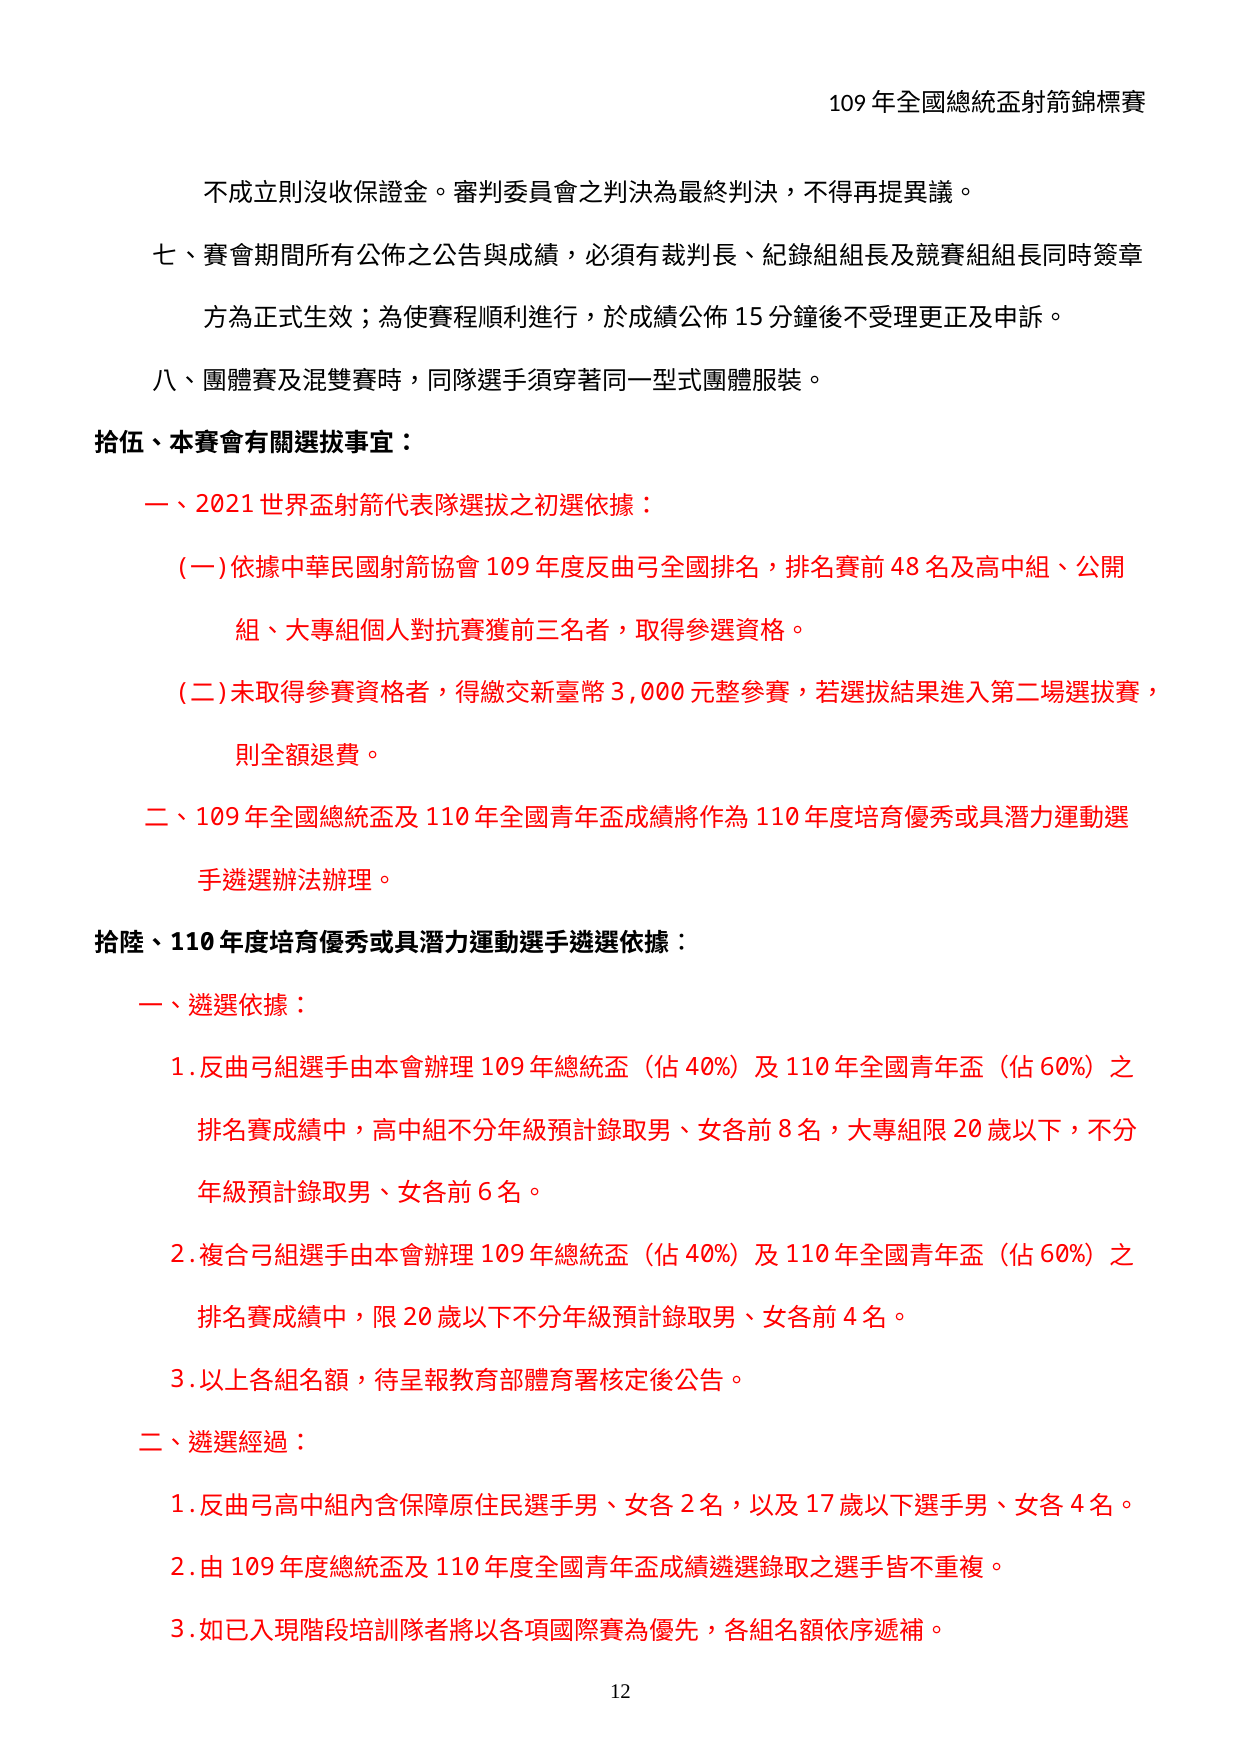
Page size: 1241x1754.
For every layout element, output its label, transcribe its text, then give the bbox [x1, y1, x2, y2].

text 2.複合弓組選手由本會辦理109年總統盃（佔40%）及110年全國青年盃（佔60%）之排名賽成績中，限20歲以下不分年級預計錄取男、女各前4名。 [169, 1212, 1146, 1337]
text 二、109年全國總統盃及110年全國青年盃成績將作為110年度培育優秀或具潛力運動選手遴選辦法辦理。 [144, 774, 1146, 899]
text 3.如已入現階段培訓隊者將以各項國際賽為優先，各組名額依序遞補。 [169, 1587, 1146, 1649]
text 拾伍、本賽會有關選拔事宜： [94, 399, 1146, 462]
text 拾陸、110年度培育優秀或具潛力運動選手遴選依據： [94, 899, 1146, 962]
text 3.以上各組名額，待呈報教育部體育署核定後公告。 [169, 1337, 1146, 1399]
text (二)未取得參賽資格者，得繳交新臺幤3,000元整參賽，若選拔結果進入第二場選拔賽，則全額退費。 [160, 649, 1146, 774]
text (一)依據中華民國射箭協會109年度反曲弓全國排名，排名賽前48名及高中組、公開組、大專組個人對抗賽獲前三名者，取得參選資格。 [160, 524, 1146, 649]
text 一、2021世界盃射箭代表隊選拔之初選依據： [144, 462, 1146, 524]
text 1.反曲弓組選手由本會辦理109年總統盃（佔40%）及110年全國青年盃（佔60%）之排名賽成績中，高中組不分年級預計錄取男、女各前8名，大專組限20歲以下，不分年級預計錄取男、女各前6名。 [169, 1024, 1146, 1212]
text 一、遴選依據： [139, 962, 1146, 1024]
text 二、遴選經過： [139, 1399, 1146, 1462]
text 八、團體賽及混雙賽時，同隊選手須穿著同一型式團體服裝。 [153, 337, 1146, 399]
text 七、賽會期間所有公佈之公告與成績，必須有裁判長、紀錄組組長及競賽組組長同時簽章方為正式生效；為使賽程順利進行，於成績公佈15分鐘後不受理更正及申訴。 [153, 212, 1146, 337]
text 六、申訴：任何競賽規則之疑異，概由裁判裁定之。若有申訴則繳交書面報告及新臺幣參仟元之保證金，向審判委員會提出申訴，由審判委員進行仲裁。有關於對抗賽結果之申訴，必須於該對抗賽結束後5分鐘內提出，逾時不予受理。申訴成立則退還保證金；不成立則沒收保證金。審判委員會之判決為最終判決，不得再提異議。 [153, 149, 1146, 212]
text 2.由109年度總統盃及110年度全國青年盃成績遴選錄取之選手皆不重複。 [169, 1524, 1146, 1587]
text 1.反曲弓高中組內含保障原住民選手男、女各2名，以及17歲以下選手男、女各4名。 [169, 1462, 1146, 1524]
